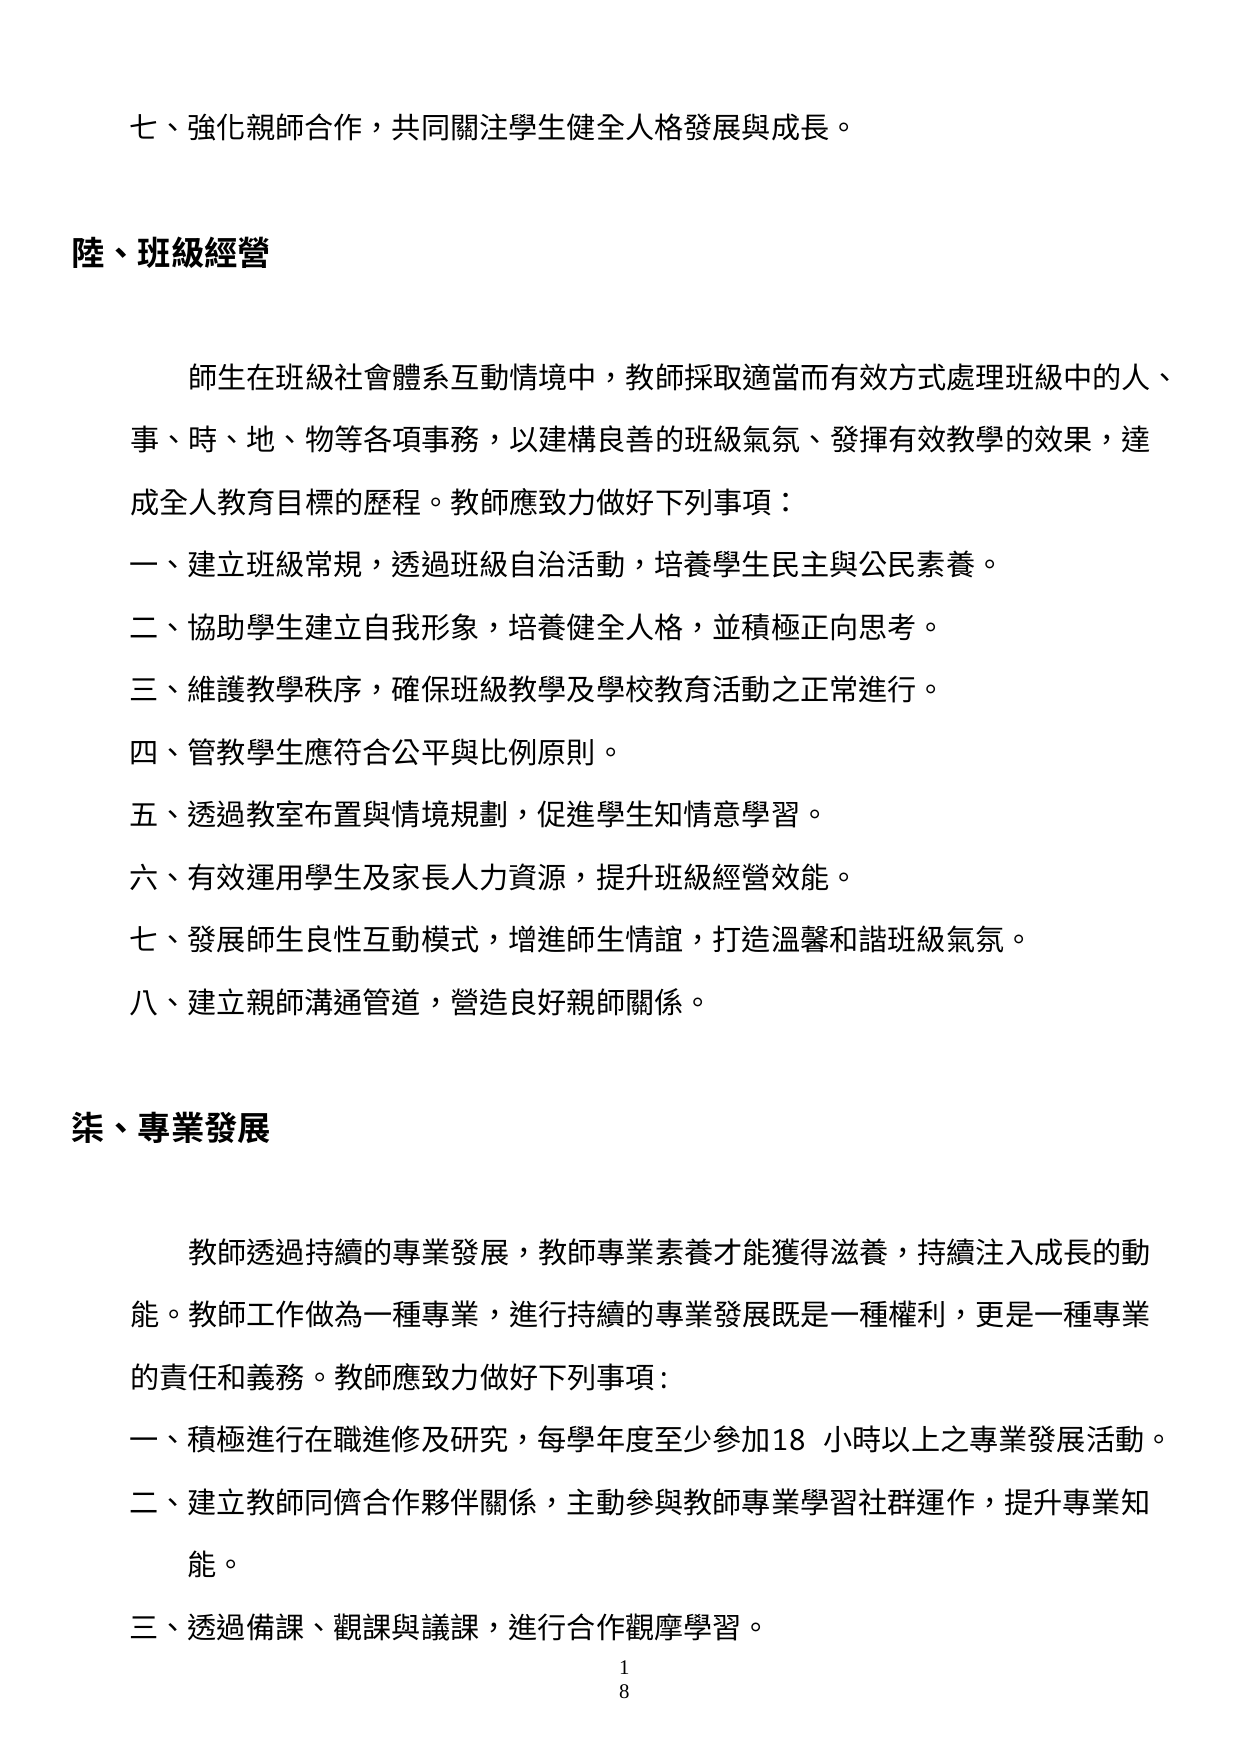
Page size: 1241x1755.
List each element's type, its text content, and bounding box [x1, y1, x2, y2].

text 四、管教學生應符合公平與比例原則。 [71, 709, 1169, 771]
text 柒、專業發展 [71, 1084, 1169, 1146]
text 五、透過教室布置與情境規劃，促進學生知情意學習。 [71, 771, 1169, 834]
text 七、發展師生良性互動模式，增進師生情誼，打造溫馨和諧班級氣氛。 [71, 896, 1169, 959]
text 二、建立教師同儕合作夥伴關係，主動參與教師專業學習社群運作，提升專業知能。 [129, 1459, 1169, 1584]
text 師生在班級社會體系互動情境中，教師採取適當而有效方式處理班級中的人、事、時、地、物等各項事務，以建構良善的班級氣氛、發揮有效教學的效果，達成全人教育目標的歷程。教師應致力做好下列事項： [130, 334, 1169, 521]
text 教師透過持續的專業發展，教師專業素養才能獲得滋養，持續注入成長的動能。教師工作做為一種專業，進行持續的專業發展既是一種權利，更是一種專業的責任和義務。教師應致力做好下列事項: [130, 1209, 1169, 1396]
text 八、建立親師溝通管道，營造良好親師關係。 [71, 959, 1169, 1021]
text 陸、班級經營 [71, 209, 1169, 271]
text 七、強化親師合作，共同關注學生健全人格發展與成長。 [71, 84, 1169, 146]
text 一、積極進行在職進修及研究，每學年度至少參加18 小時以上之專業發展活動。 [129, 1396, 1169, 1459]
text 三、維護教學秩序，確保班級教學及學校教育活動之正常進行。 [71, 646, 1169, 709]
text 二、協助學生建立自我形象，培養健全人格，並積極正向思考。 [71, 584, 1169, 646]
text 三、透過備課、觀課與議課，進行合作觀摩學習。 [71, 1584, 1169, 1646]
text 六、有效運用學生及家長人力資源，提升班級經營效能。 [71, 834, 1169, 896]
text 一、建立班級常規，透過班級自治活動，培養學生民主與公民素養。 [71, 521, 1169, 584]
